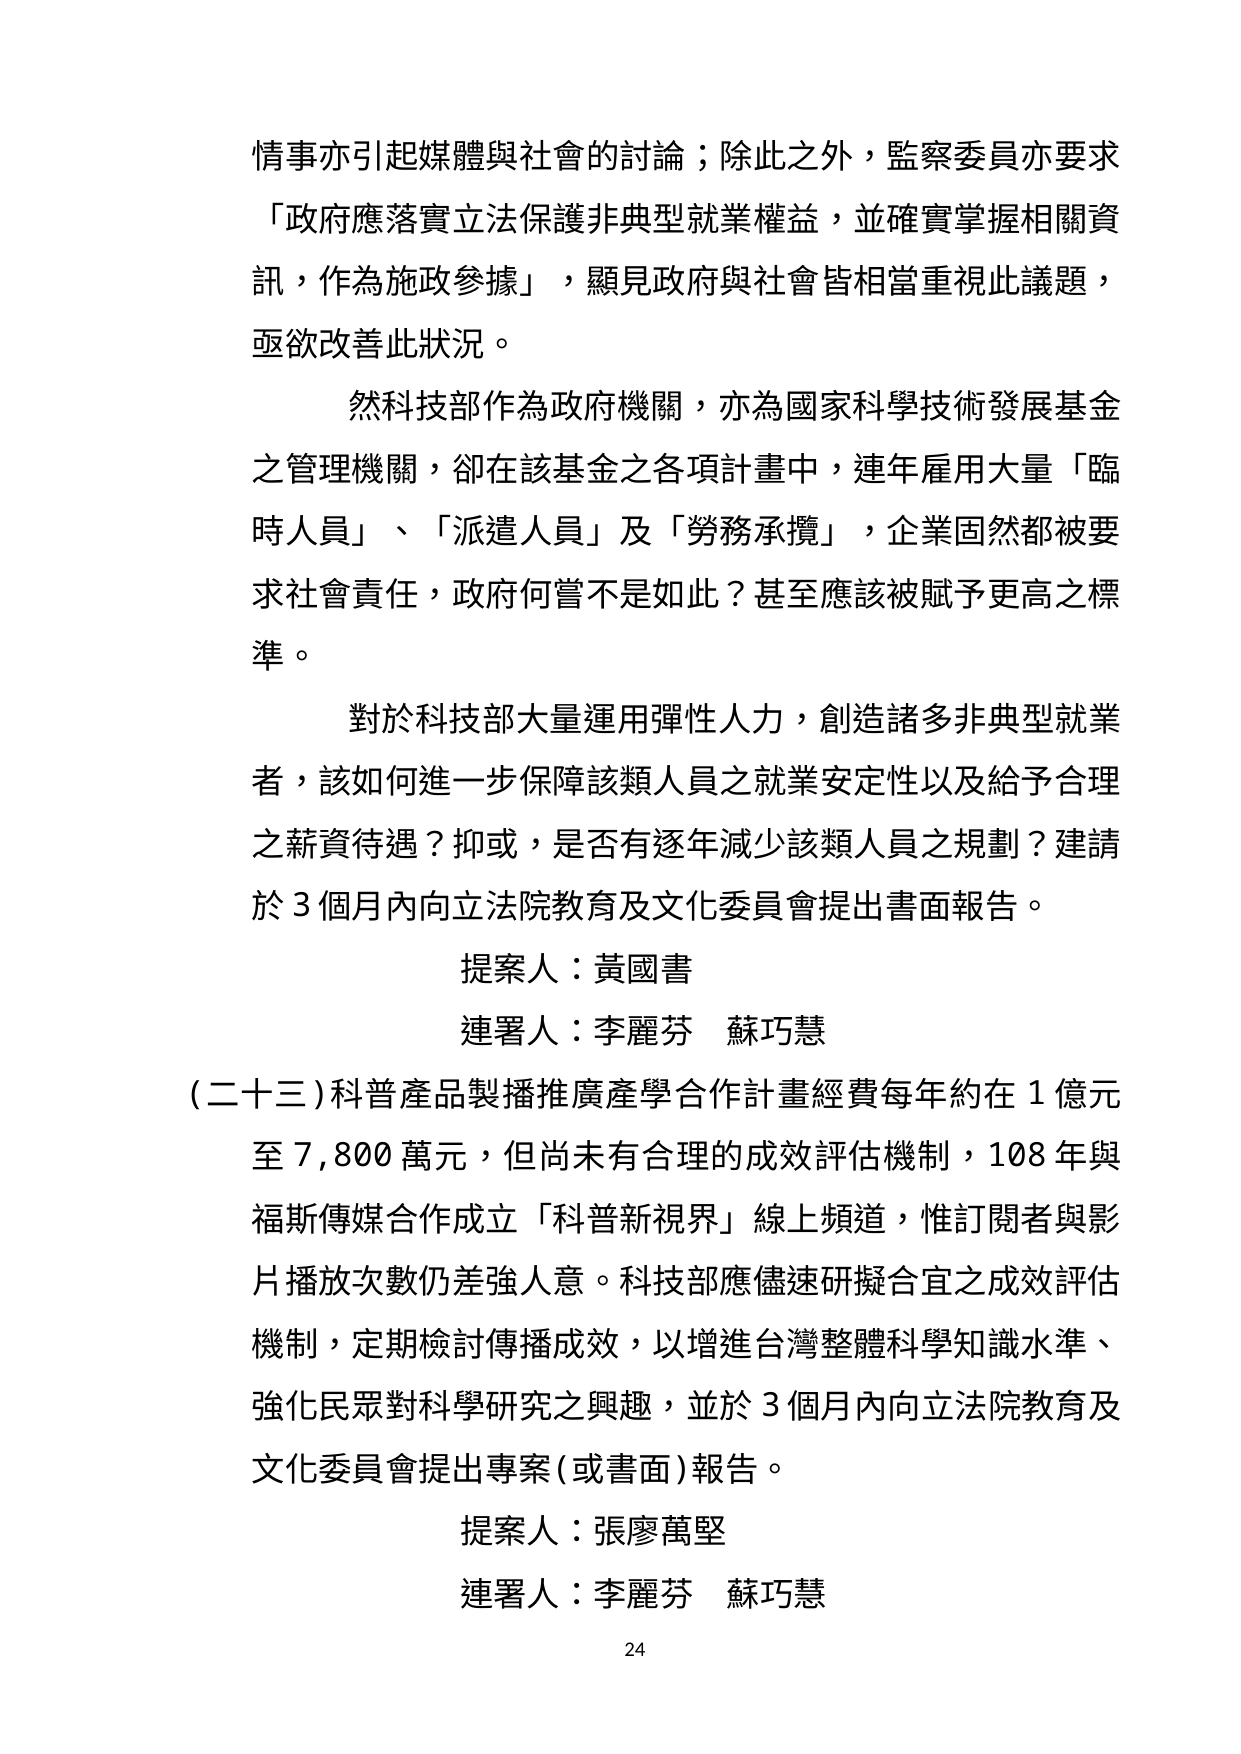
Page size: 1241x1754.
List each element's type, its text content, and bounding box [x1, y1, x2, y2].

text 情事亦引起媒體與社會的討論；除此之外，監察委員亦要求「政府應落實立法保護非典型就業權益，並確實掌握相關資訊，作為施政參據」，顯見政府與社會皆相當重視此議題，亟欲改善此狀況。 [185, 112, 1122, 362]
text 連署人：李麗芬 蘇巧慧 [460, 1550, 1122, 1612]
text 然科技部作為政府機關，亦為國家科學技術發展基金之管理機關，卻在該基金之各項計畫中，連年雇用大量「臨時人員」、「派遣人員」及「勞務承攬」，企業固然都被要求社會責任，政府何嘗不是如此？甚至應該被賦予更高之標準。 [185, 362, 1122, 675]
text (二十三)科普產品製播推廣產學合作計畫經費每年約在1億元至7,800萬元，但尚未有合理的成效評估機制，108年與福斯傳媒合作成立「科普新視界」線上頻道，惟訂閱者與影片播放次數仍差強人意。科技部應儘速研擬合宜之成效評估機制，定期檢討傳播成效，以增進台灣整體科學知識水準、強化民眾對科學研究之興趣，並於3個月內向立法院教育及文化委員會提出專案(或書面)報告。 [185, 1050, 1122, 1487]
text 提案人：張廖萬堅 [460, 1487, 1122, 1550]
text 提案人：黃國書 [460, 925, 1122, 987]
text 對於科技部大量運用彈性人力，創造諸多非典型就業者，該如何進一步保障該類人員之就業安定性以及給予合理之薪資待遇？抑或，是否有逐年減少該類人員之規劃？建請於3個月內向立法院教育及文化委員會提出書面報告。 [185, 675, 1122, 925]
text 連署人：李麗芬 蘇巧慧 [460, 987, 1122, 1050]
